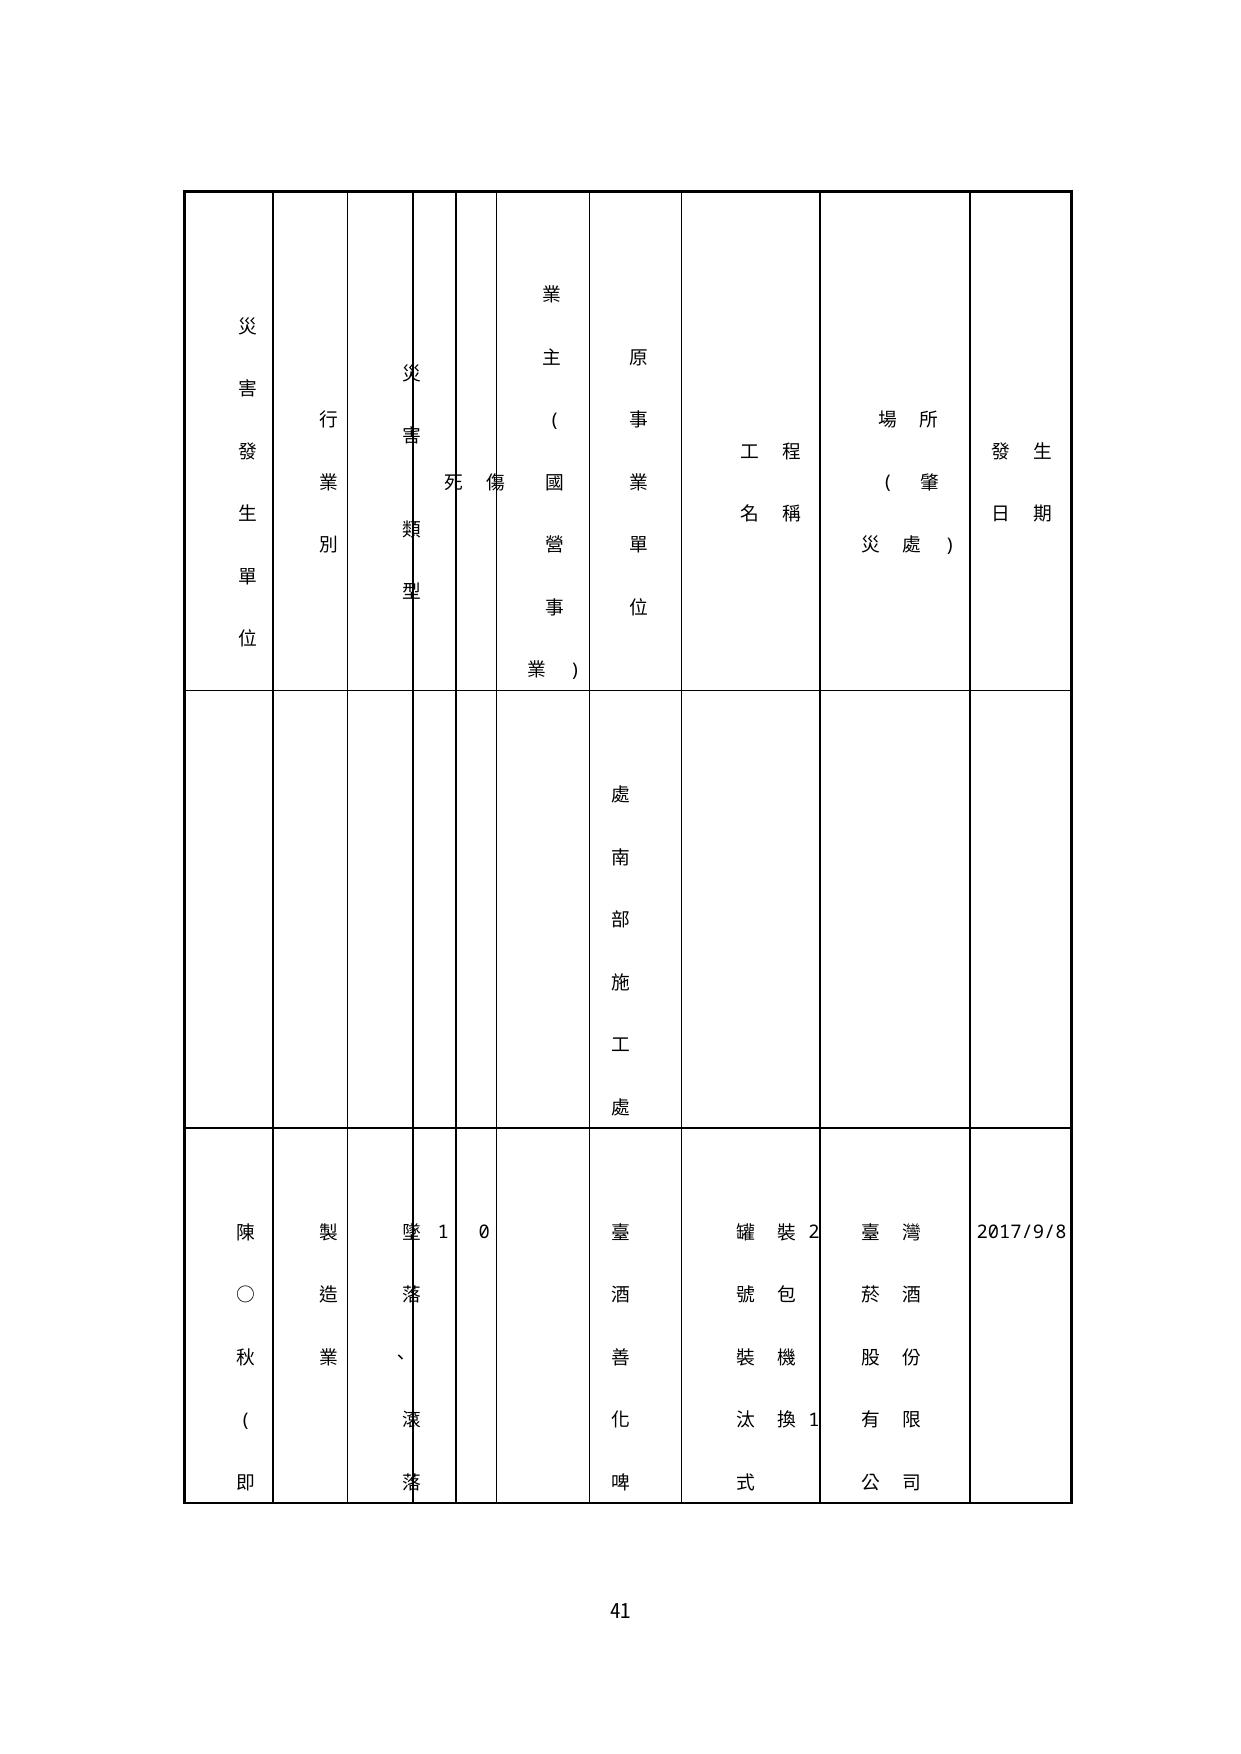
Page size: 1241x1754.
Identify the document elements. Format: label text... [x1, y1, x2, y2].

table_cell 1 [414, 691, 455, 1127]
table_cell 罐裝2號包裝機汰換1式 [682, 1129, 819, 1502]
table_cell 0 [457, 1129, 496, 1502]
table_header 死 [414, 193, 455, 689]
table_cell 臺灣菸酒股份有限公司 [821, 1129, 969, 1502]
table_cell - [497, 691, 589, 1127]
table_cell 墜落、滾落 [348, 1129, 412, 1502]
table_cell [457, 691, 496, 1127]
table_cell 處南部施工處 [590, 691, 681, 1127]
table_header 災害發生單位 [186, 193, 272, 689]
table_cell [821, 691, 969, 1127]
table_header 行業別 [274, 193, 347, 689]
table_cell [186, 691, 272, 1127]
table_cell 製造業 [274, 1129, 347, 1502]
table_cell 1 [414, 1129, 455, 1502]
table_header 傷 [457, 193, 496, 689]
table_header 工程名稱 [682, 193, 819, 689]
table_cell 2017/9/8 [971, 1129, 1070, 1502]
table_header 業主 (國營事業) [497, 193, 589, 689]
table_header 場所 (肇災處) [821, 193, 969, 689]
table_header 發生日期 [971, 193, 1070, 689]
table_cell [274, 691, 347, 1127]
table_cell 臺酒善化啤 [590, 1129, 681, 1502]
table_cell [682, 691, 819, 1127]
table_cell [497, 1129, 589, 1502]
table_cell 物體飛落 [348, 691, 412, 1127]
table_cell [971, 691, 1070, 1127]
table_header 原事業 單位 [590, 193, 681, 689]
table_header 災害 類型 [348, 193, 412, 689]
table_cell 陳○秋(即 [186, 1129, 272, 1502]
